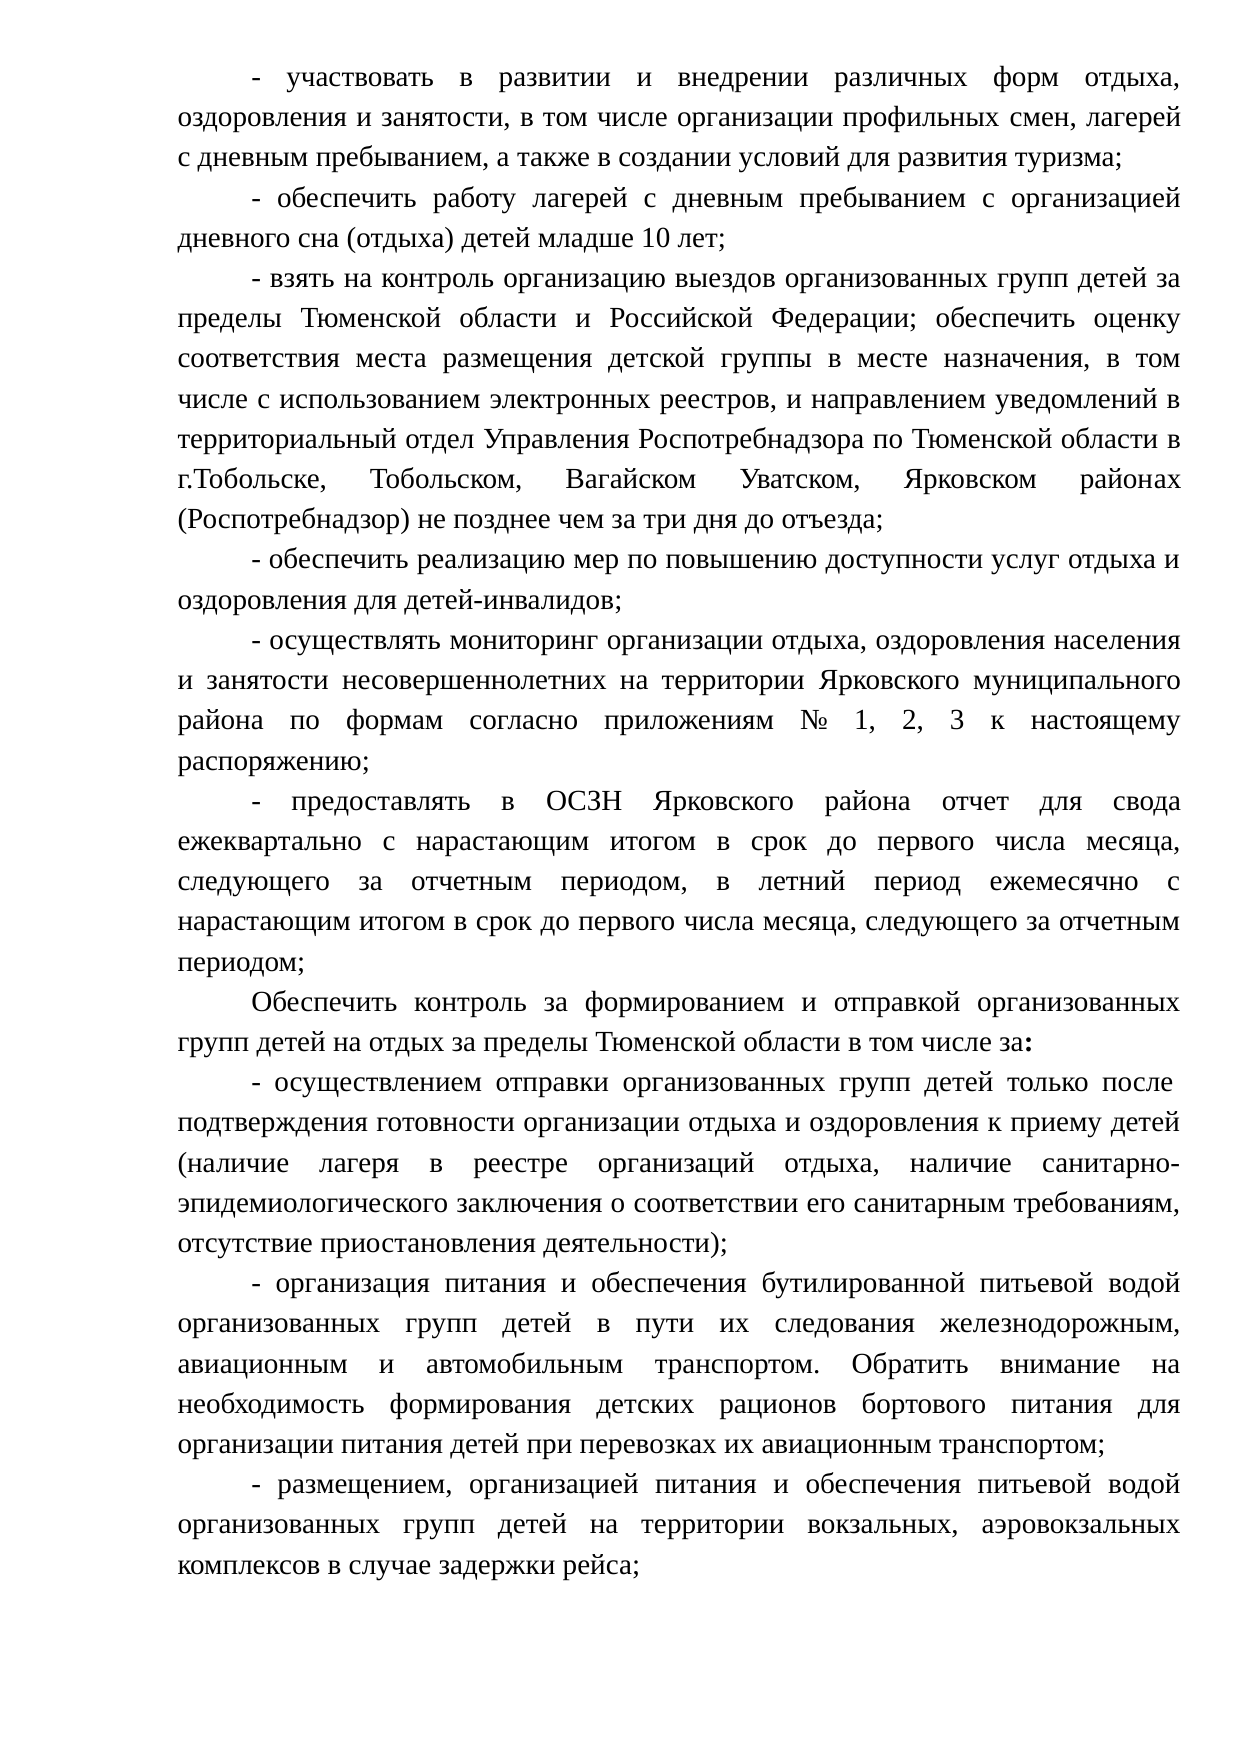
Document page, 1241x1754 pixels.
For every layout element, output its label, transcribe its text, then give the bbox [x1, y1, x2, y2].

text Обеспечить контроль за формированием и отправкой организованных групп детей на отдых за пределы Тюменской области в том числе за: [177, 984, 1181, 1058]
text - обеспечить реализацию мер по повышению доступности услуг отдыха и оздоровления для детей-инвалидов; [177, 542, 1181, 615]
text - осуществлением отправки организованных групп детей только после подтверждения готовности организации отдыха и оздоровления к приему детей (наличие лагеря в реестре организаций отдыха, наличие санитарно-эпидемиологического заключения о соответствии его санитарным требованиям, отсутствие приостановления деятельности); [177, 1064, 1181, 1259]
text - размещением, организацией питания и обеспечения питьевой водой организованных групп детей на территории вокзальных, аэровокзальных комплексов в случае задержки рейса; [177, 1466, 1181, 1580]
text - осуществлять мониторинг организации отдыха, оздоровления населения и занятости несовершеннолетних на территории Ярковского муниципального района по формам согласно приложениям № 1, 2, 3 к настоящему распоряжению; [177, 622, 1181, 776]
text - предоставлять в ОСЗН Ярковского района отчет для свода ежеквартально с нарастающим итогом в срок до первого числа месяца, следующего за отчетным периодом, в летний период ежемесячно с нарастающим итогом в срок до первого числа месяца, следующего за отчетным периодом; [177, 783, 1181, 977]
text - взять на контроль организацию выездов организованных групп детей за пределы Тюменской области и Российской Федерации; обеспечить оценку соответствия места размещения детской группы в месте назначения, в том числе с использованием электронных реестров, и направлением уведомлений в территориальный отдел Управления Роспотребнадзора по Тюменской области в г.Тобольске, Тобольском, Вагайском Уватском, Ярковском районах (Роспотребнадзор) не позднее чем за три дня до отъезда; [177, 260, 1181, 535]
text - участвовать в развитии и внедрении различных форм отдыха, оздоровления и занятости, в том числе организации профильных смен, лагерей с дневным пребыванием, а также в создании условий для развития туризма; [177, 59, 1181, 173]
text - обеспечить работу лагерей с дневным пребыванием с организацией дневного сна (отдыха) детей младше 10 лет; [177, 180, 1181, 253]
text - организация питания и обеспечения бутилированной питьевой водой организованных групп детей в пути их следования железнодорожным, авиационным и автомобильным транспортом. Обратить внимание на необходимость формирования детских рационов бортового питания для организации питания детей при перевозках их авиационным транспортом; [177, 1265, 1181, 1460]
